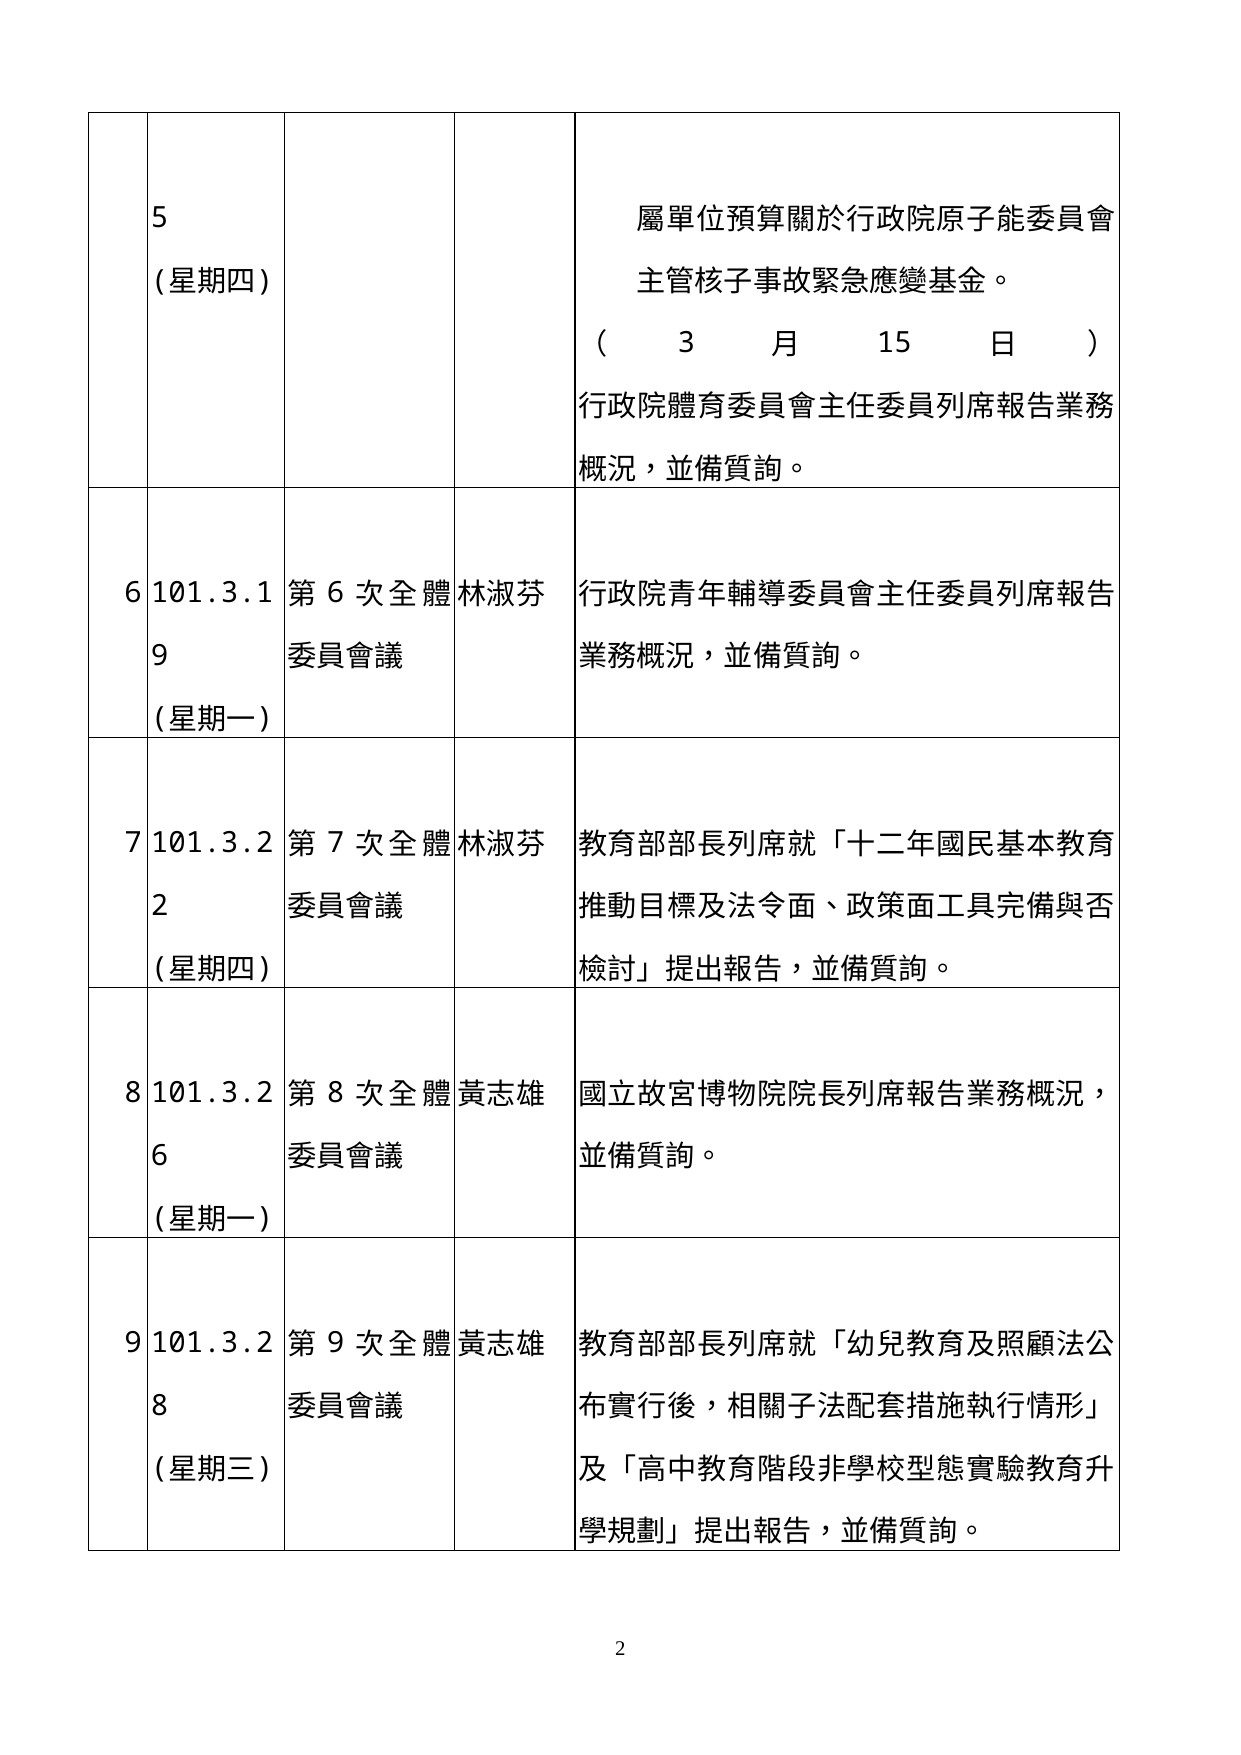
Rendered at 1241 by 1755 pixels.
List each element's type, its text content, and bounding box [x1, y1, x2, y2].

table_cell 第7次全體委員會議 [285, 738, 454, 987]
table_cell 101.3.26 (星期一) [148, 988, 284, 1237]
table_cell 國立故宮博物院院長列席報告業務概況，並備質詢。 [576, 988, 1119, 1237]
table_cell 第6次全體委員會議 [285, 488, 454, 737]
table_cell [455, 113, 574, 487]
table_cell 101.3.19 (星期一) [148, 488, 284, 737]
table_cell 教育部部長列席就「幼兒教育及照顧法公布實行後，相關子法配套措施執行情形」及「高中教育階段非學校型態實驗教育升學規劃」提出報告，並備質詢。 [576, 1238, 1119, 1550]
table_cell 黃志雄 [455, 988, 574, 1237]
table_cell [89, 988, 147, 1237]
table_cell 第8次全體委員會議 [285, 988, 454, 1237]
table_cell [89, 738, 147, 987]
table_cell 林淑芬 [455, 488, 574, 737]
table_cell 第9次全體委員會議 [285, 1238, 454, 1550]
table_cell 教育部部長列席就「十二年國民基本教育推動目標及法令面、政策面工具完備與否檢討」提出報告，並備質詢。 [576, 738, 1119, 987]
table_cell 行政院青年輔導委員會主任委員列席報告業務概況，並備質詢。 [576, 488, 1119, 737]
table_cell [89, 113, 147, 487]
table_cell 黃志雄 [455, 1238, 574, 1550]
table_cell 101.3.28 (星期三) [148, 1238, 284, 1550]
table_cell 101.3.22 (星期四) [148, 738, 284, 987]
table_cell 林淑芬 [455, 738, 574, 987]
table_cell 5 (星期四) [148, 113, 284, 487]
table_cell [89, 1238, 147, 1550]
table_cell 屬單位預算關於行政院原子能委員會主管核子事故緊急應變基金。 （3月15日） 行政院體育委員會主任委員列席報告業務概況，並備質詢。 [576, 113, 1119, 487]
table_cell [89, 488, 147, 737]
table_cell [285, 113, 454, 487]
